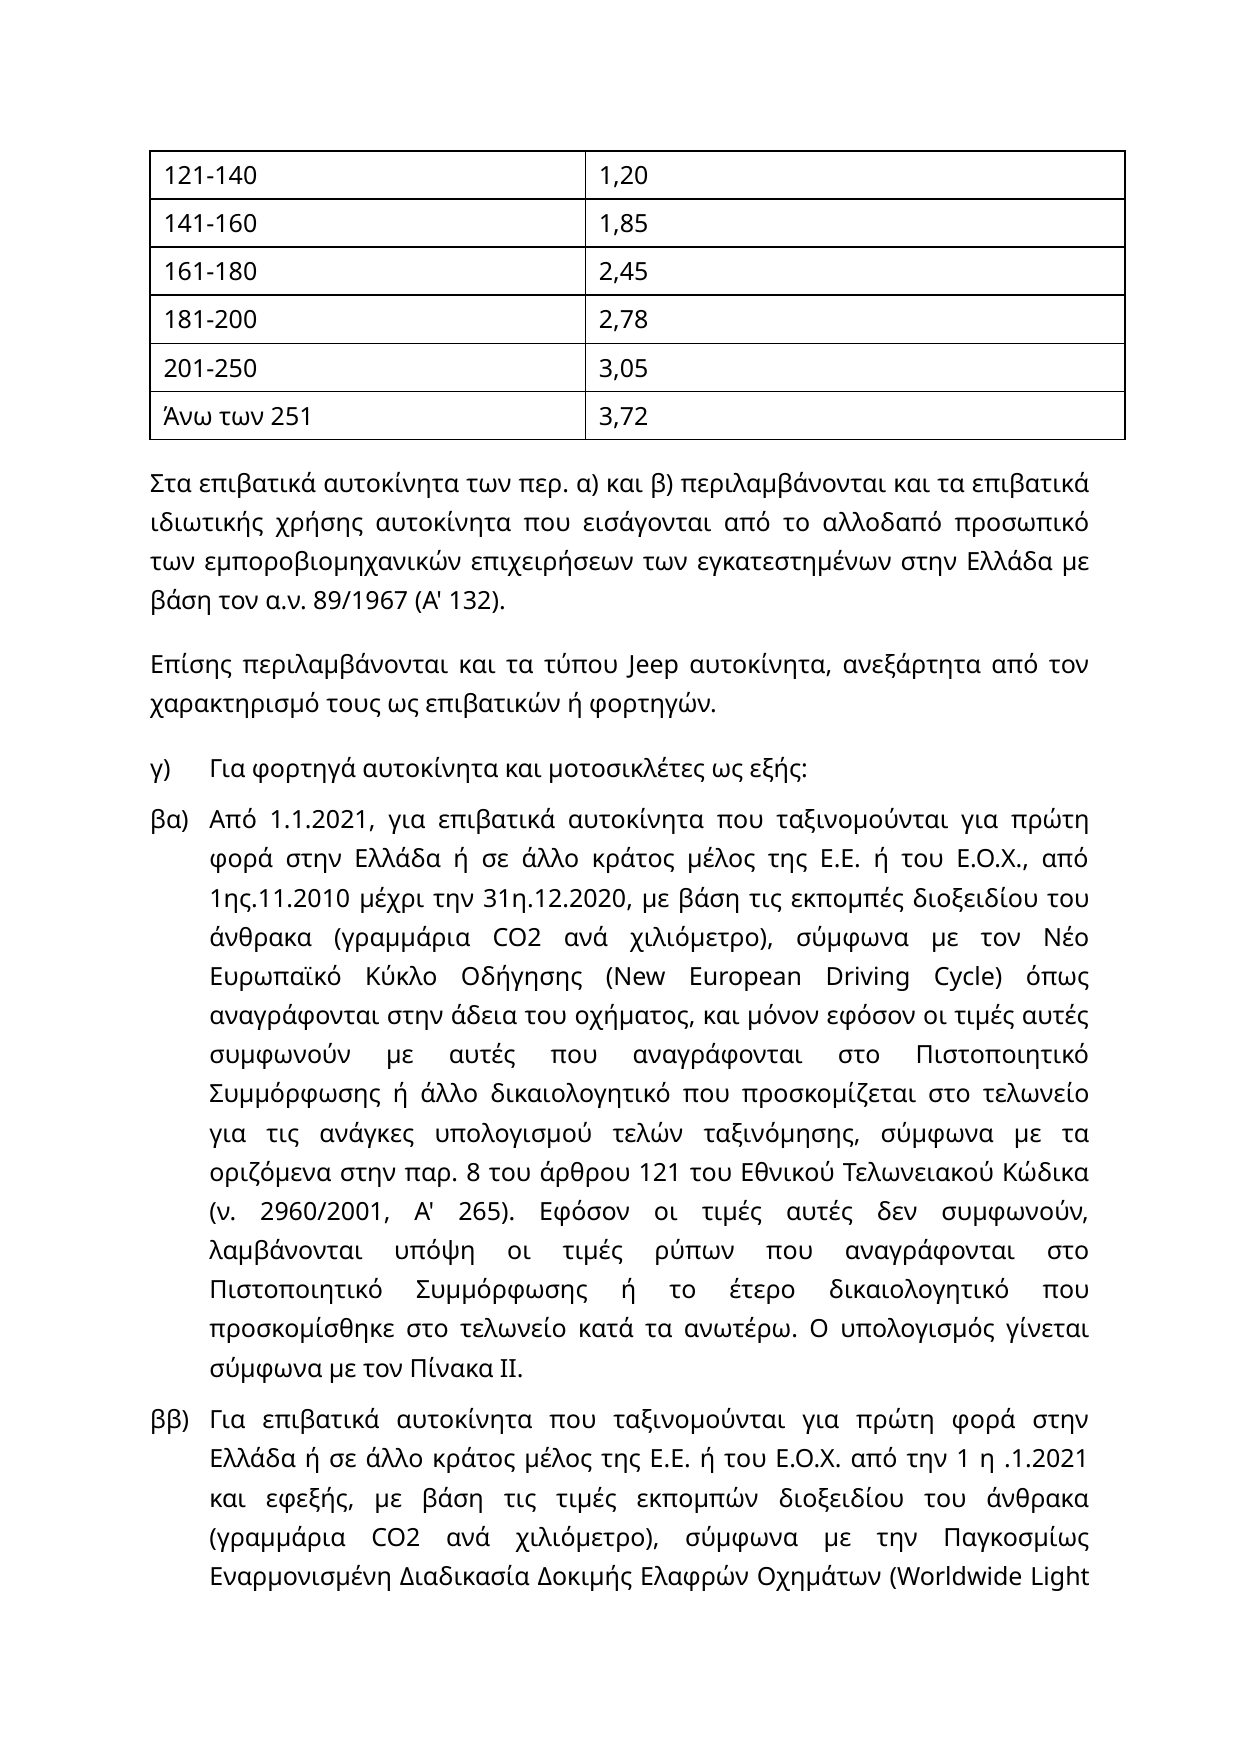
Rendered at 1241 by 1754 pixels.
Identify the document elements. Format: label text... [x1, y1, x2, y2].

table_cell 1,85 [586, 200, 1124, 246]
table_cell 161-180 [151, 248, 585, 294]
table_cell 3,72 [586, 392, 1124, 439]
table_cell 121-140 [151, 152, 585, 198]
table_cell 201-250 [151, 344, 585, 391]
list γ) Για φορτηγά αυτοκίνητα και μοτοσικλέτες ως εξής: [150, 750, 1090, 784]
list ββ) Για επιβατικά αυτοκίνητα που ταξινομούνται για πρώτη φορά στην Ελλάδα ή σε άλλο κράτος μέλος της Ε.Ε. ή του Ε.Ο.Χ. από την 1 η .1.2021 και εφεξής, με βάση τις τιμές εκπομπών διοξειδίου του άνθρακα (γραμμάρια CO2 ανά χιλιόμετρο), σύμφωνα με την Παγκοσμίως Εναρμονισμένη Διαδικασία Δοκιμής Ελαφρών Οχημάτων (Worldwide Light [150, 1402, 1090, 1593]
text Στα επιβατικά αυτοκίνητα των περ. α) και β) περιλαμβάνονται και τα επιβατικά ιδιωτικής χρήσης αυτοκίνητα που εισάγονται από το αλλοδαπό προσωπικό των εμποροβιομηχανικών επιχειρήσεων των εγκατεστημένων στην Ελλάδα με βάση τον α.ν. 89/1967 (Α' 132). [150, 465, 1090, 617]
table_cell 141-160 [151, 200, 585, 246]
table_cell 3,05 [586, 344, 1124, 391]
table_cell 2,78 [586, 296, 1124, 342]
table_cell 181-200 [151, 296, 585, 342]
text Επίσης περιλαμβάνονται και τα τύπου Jeep αυτοκίνητα, ανεξάρτητα από τον χαρακτηρισμό τους ως επιβατικών ή φορτηγών. [150, 647, 1090, 720]
table_cell 2,45 [586, 248, 1124, 294]
table_cell Άνω των 251 [151, 392, 585, 439]
list βα) Από 1.1.2021, για επιβατικά αυτοκίνητα που ταξινομούνται για πρώτη φορά στην Ελλάδα ή σε άλλο κράτος μέλος της Ε.Ε. ή του Ε.Ο.Χ., από 1ης.11.2010 μέχρι την 31η.12.2020, με βάση τις εκπομπές διοξειδίου του άνθρακα (γραμμάρια CO2 ανά χιλιόμετρο), σύμφωνα με τον Νέο Ευρωπαϊκό Κύκλο Οδήγησης (New European Driving Cycle) όπως αναγράφονται στην άδεια του οχήματος, και μόνον εφόσον οι τιμές αυτές συμφωνούν με αυτές που αναγράφονται στο Πιστοποιητικό Συμμόρφωσης ή άλλο δικαιολογητικό που προσκομίζεται στο τελωνείο για τις ανάγκες υπολογισμού τελών ταξινόμησης, σύμφωνα με τα οριζόμενα στην παρ. 8 του άρθρου 121 του Εθνικού Τελωνειακού Κώδικα (ν. 2960/2001, Α' 265). Εφόσον οι τιμές αυτές δεν συμφωνούν, λαμβάνονται υπόψη οι τιμές ρύπων που αναγράφονται στο Πιστοποιητικό Συμμόρφωσης ή το έτερο δικαιολογητικό που προσκομίσθηκε στο τελωνείο κατά τα ανωτέρω. Ο υπολογισμός γίνεται σύμφωνα με τον Πίνακα ΙΙ. [150, 802, 1090, 1384]
table_cell 1,20 [586, 152, 1124, 198]
